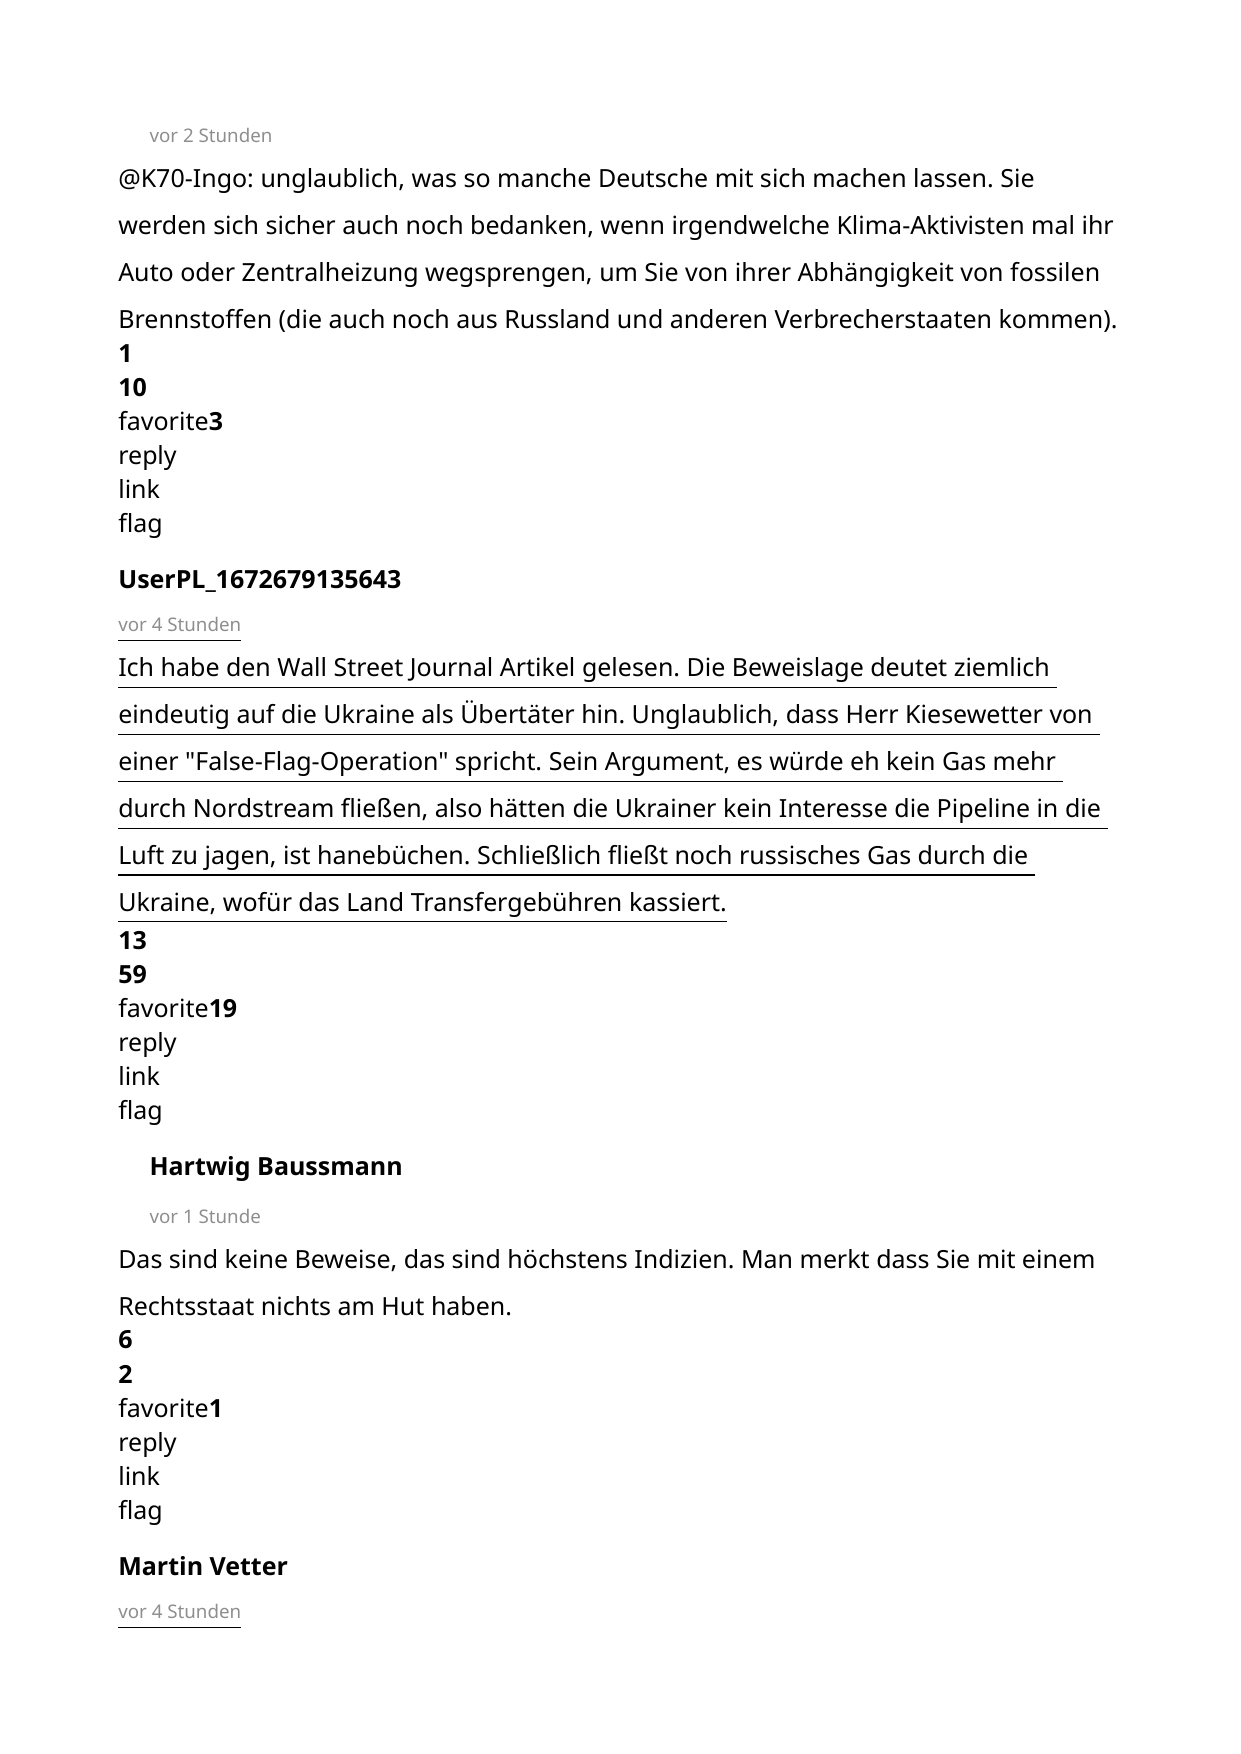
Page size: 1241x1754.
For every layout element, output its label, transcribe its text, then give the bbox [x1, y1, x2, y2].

text favorite3 [118, 403, 1122, 437]
text 59 [118, 957, 1122, 991]
text UserPL_1672679135643 [118, 555, 1114, 596]
text link [118, 1458, 1122, 1492]
text reply [118, 1025, 1122, 1059]
text reply [118, 437, 1122, 472]
text 1 [118, 335, 1122, 369]
text link [118, 1059, 1122, 1093]
text vor 4 Stunden [118, 1598, 1122, 1628]
text Hartwig Baussmann [149, 1142, 1114, 1183]
text favorite19 [118, 991, 1122, 1025]
text 6 [118, 1322, 1122, 1356]
text vor 2 Stunden [149, 118, 1122, 148]
text flag [118, 1492, 1122, 1527]
text Martin Vetter [118, 1542, 1114, 1583]
text flag [118, 1093, 1122, 1127]
text Das sind keine Beweise, das sind höchstens Indizien. Man merkt dass Sie mit einem Rechtsstaat nichts am Hut haben. [118, 1228, 1122, 1322]
text reply [118, 1424, 1122, 1458]
text vor 1 Stunde [149, 1199, 1122, 1228]
text link [118, 472, 1122, 506]
text 2 [118, 1356, 1122, 1390]
text vor 4 Stunden [118, 612, 1122, 641]
text 13 [118, 922, 1122, 957]
text 10 [118, 369, 1122, 403]
text favorite1 [118, 1390, 1122, 1424]
text Ich habe den Wall Street Journal Artikel gelesen. Die Beweislage deutet ziemlich eindeutig auf die Ukraine als Übertäter hin. Unglaublich, dass Herr Kiesewetter von einer "False-Flag-Operation" spricht. Sein Argument, es würde eh kein Gas mehr durch Nordstream fließen, also hätten die Ukrainer kein Interesse die Pipeline in die Luft zu jagen, ist hanebüchen. Schließlich fließt noch russisches Gas durch die Ukraine, wofür das Land Transfergebühren kassiert. [118, 641, 1122, 922]
text @K70-Ingo: unglaublich, was so manche Deutsche mit sich machen lassen. Sie werden sich sicher auch noch bedanken, wenn irgendwelche Klima-Aktivisten mal ihr Auto oder Zentralheizung wegsprengen, um Sie von ihrer Abhängigkeit von fossilen Brennstoffen (die auch noch aus Russland und anderen Verbrecherstaaten kommen). [118, 148, 1122, 335]
text flag [118, 506, 1122, 540]
